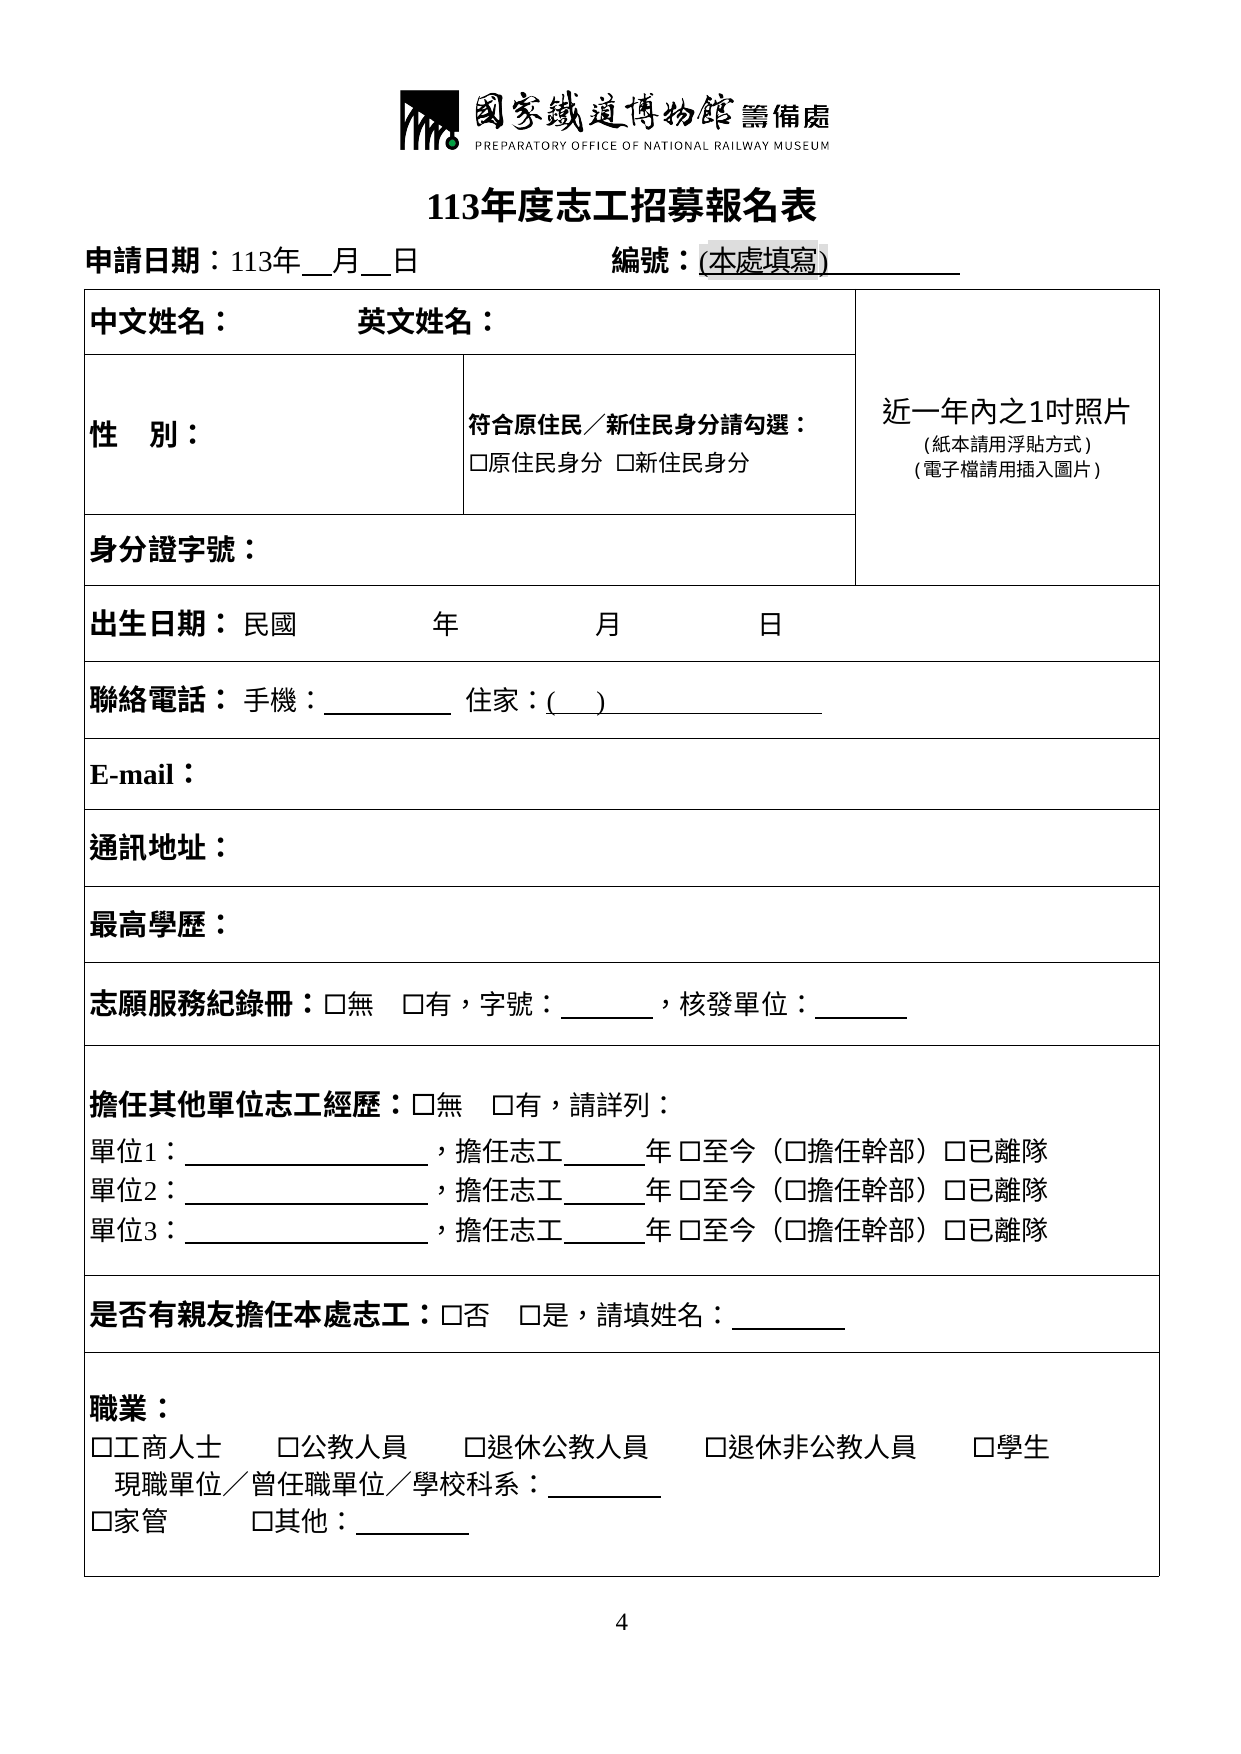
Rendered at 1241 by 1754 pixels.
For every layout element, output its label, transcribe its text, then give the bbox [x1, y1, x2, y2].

table_cell 通訊地址： [85, 810, 1159, 886]
table_cell 出生日期： 民國 年 月 日 [85, 586, 1159, 661]
table_cell 擔任其他單位志工經歷：£無 £有，請詳列： 單位1： ，擔任志工 年 £至今（£擔任幹部）£已離隊 單位2： ，擔任志工 年 £至今（£擔任幹部）£已離隊 單位3： ，擔任志工 年 £至今（£擔任幹部）£已離隊 [85, 1046, 1159, 1275]
text 申請日期：113年 月 日 編號：(本處填寫) [706, 248, 1159, 277]
picture [400, 90, 829, 150]
table_cell 是否有親友擔任本處志工：£否 £是，請填姓名： [85, 1276, 1159, 1352]
table_cell 志願服務紀錄冊：£無 £有，字號： ，核發單位： [85, 963, 1159, 1045]
table_cell E-mail： [85, 739, 1159, 809]
text 申請日期：113年 月 日 編號：(本處填寫) [724, 248, 748, 273]
table_cell 身分證字號： [85, 515, 855, 584]
table_cell 聯絡電話： 手機： 住家：( ) [85, 662, 1159, 738]
text 113年度志工招募報名表 [84, 179, 1159, 230]
table_header 中文姓名： 英文姓名： [85, 290, 855, 354]
text 申請日期：113年 月 日 編號：(本處填寫) [740, 248, 777, 273]
table_header 近一年內之1吋照片 (紙本請用浮貼方式) (電子檔請用插入圖片) [856, 290, 1159, 584]
table_cell 最高學歷： [85, 887, 1159, 962]
table_cell 職業： £工商人士 £公教人員 £退休公教人員 £退休非公教人員 £學生 現職單位／曾任職單位／學校科系： £家管 £其他： [85, 1353, 1159, 1576]
text 申請日期：113年 月 日 編號：(本處填寫) [84, 248, 721, 277]
table_cell 性 別： [85, 355, 463, 513]
table_cell 符合原住民／新住民身分請勾選： £原住民身分 £新住民身分 [464, 355, 855, 513]
